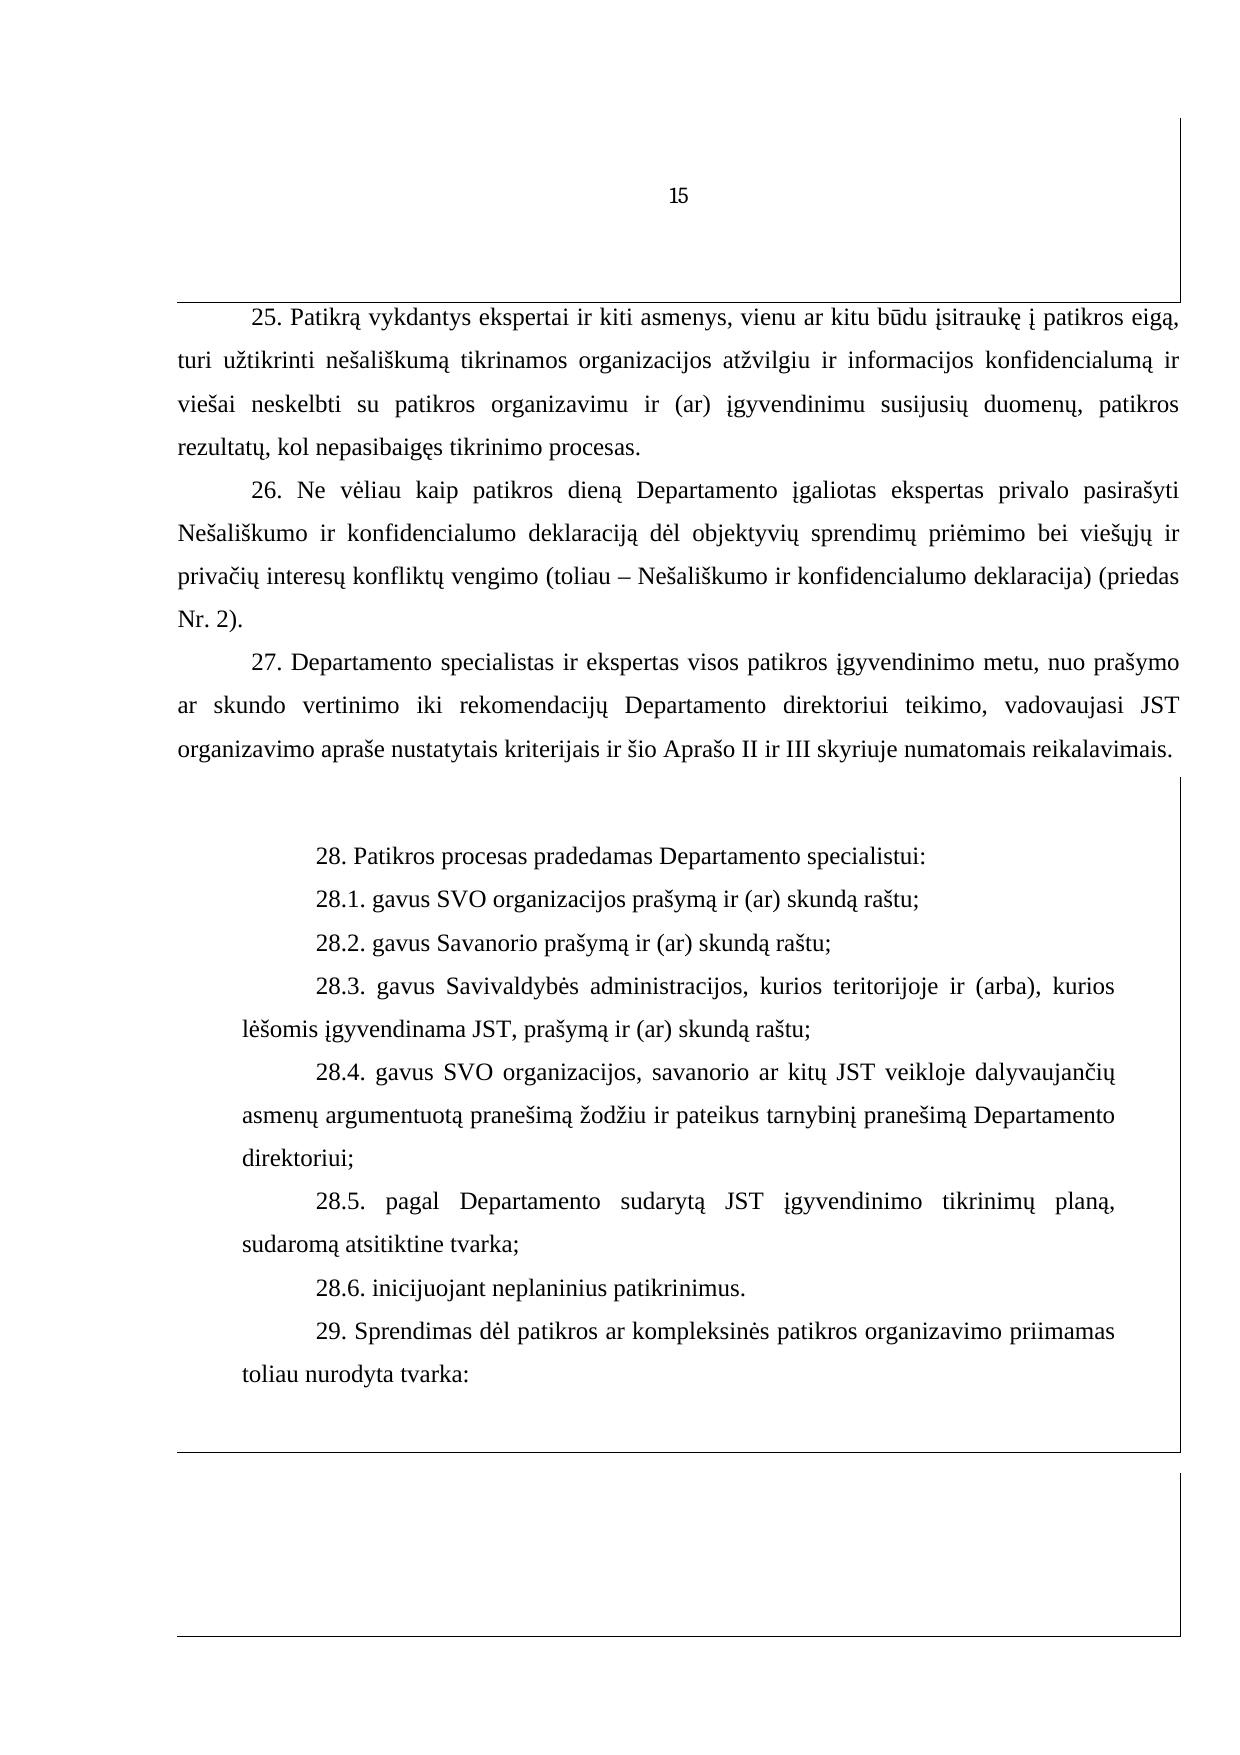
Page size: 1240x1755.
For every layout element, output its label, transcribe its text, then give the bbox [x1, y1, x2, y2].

text 28.5. pagal Departamento sudarytą JST įgyvendinimo tikrinimų planą, sudaromą atsitiktine tvarka; [177, 1122, 1181, 1208]
text 27. Departamento specialistas ir ekspertas visos patikros įgyvendinimo metu, nuo prašymo ar skundo vertinimo iki rekomendacijų Departamento direktoriui teikimo, vadovaujasi JST organizavimo apraše nustatytais kriterijais ir šio Aprašo II ir III skyriuje numatomais reikalavimais. [177, 647, 1181, 762]
text 28.1. gavus SVO organizacijos prašymą ir (ar) skundą raštu; [177, 820, 1181, 863]
text 29. Sprendimas dėl patikros ar kompleksinės patikros organizavimo priimamas toliau nurodyta tvarka: [177, 1251, 1181, 1452]
text 28. Patikros procesas pradedamas Departamento specialistui: [177, 777, 1180, 820]
text 28.2. gavus Savanorio prašymą ir (ar) skundą raštu; [177, 863, 1181, 906]
text 28.4. gavus SVO organizacijos, savanorio ar kitų JST veikloje dalyvaujančių asmenų argumentuotą pranešimą žodžiu ir pateikus tarnybinį pranešimą Departamento direktoriui; [177, 992, 1181, 1122]
text 28.6. inicijuojant neplaninius patikrinimus. [177, 1208, 1181, 1251]
text 28.3. gavus Savivaldybės administracijos, kurios teritorijoje ir (arba), kurios lėšomis įgyvendinama JST, prašymą ir (ar) skundą raštu; [177, 906, 1181, 992]
text 26. Ne vėliau kaip patikros dieną Departamento įgaliotas ekspertas privalo pasirašyti Nešališkumo ir konfidencialumo deklaraciją dėl objektyvių sprendimų priėmimo bei viešųjų ir privačių interesų konfliktų vengimo (toliau – Nešališkumo ir konfidencialumo deklaracija) (priedas Nr. 2). [177, 475, 1181, 633]
text 25. Patikrą vykdantys ekspertai ir kiti asmenys, vienu ar kitu būdu įsitraukę į patikros eigą, turi užtikrinti nešališkumą tikrinamos organizacijos atžvilgiu ir informacijos konfidencialumą ir viešai neskelbti su patikros organizavimu ir (ar) įgyvendinimu susijusių duomenų, patikros rezultatų, kol nepasibaigęs tikrinimo procesas. [177, 302, 1181, 461]
